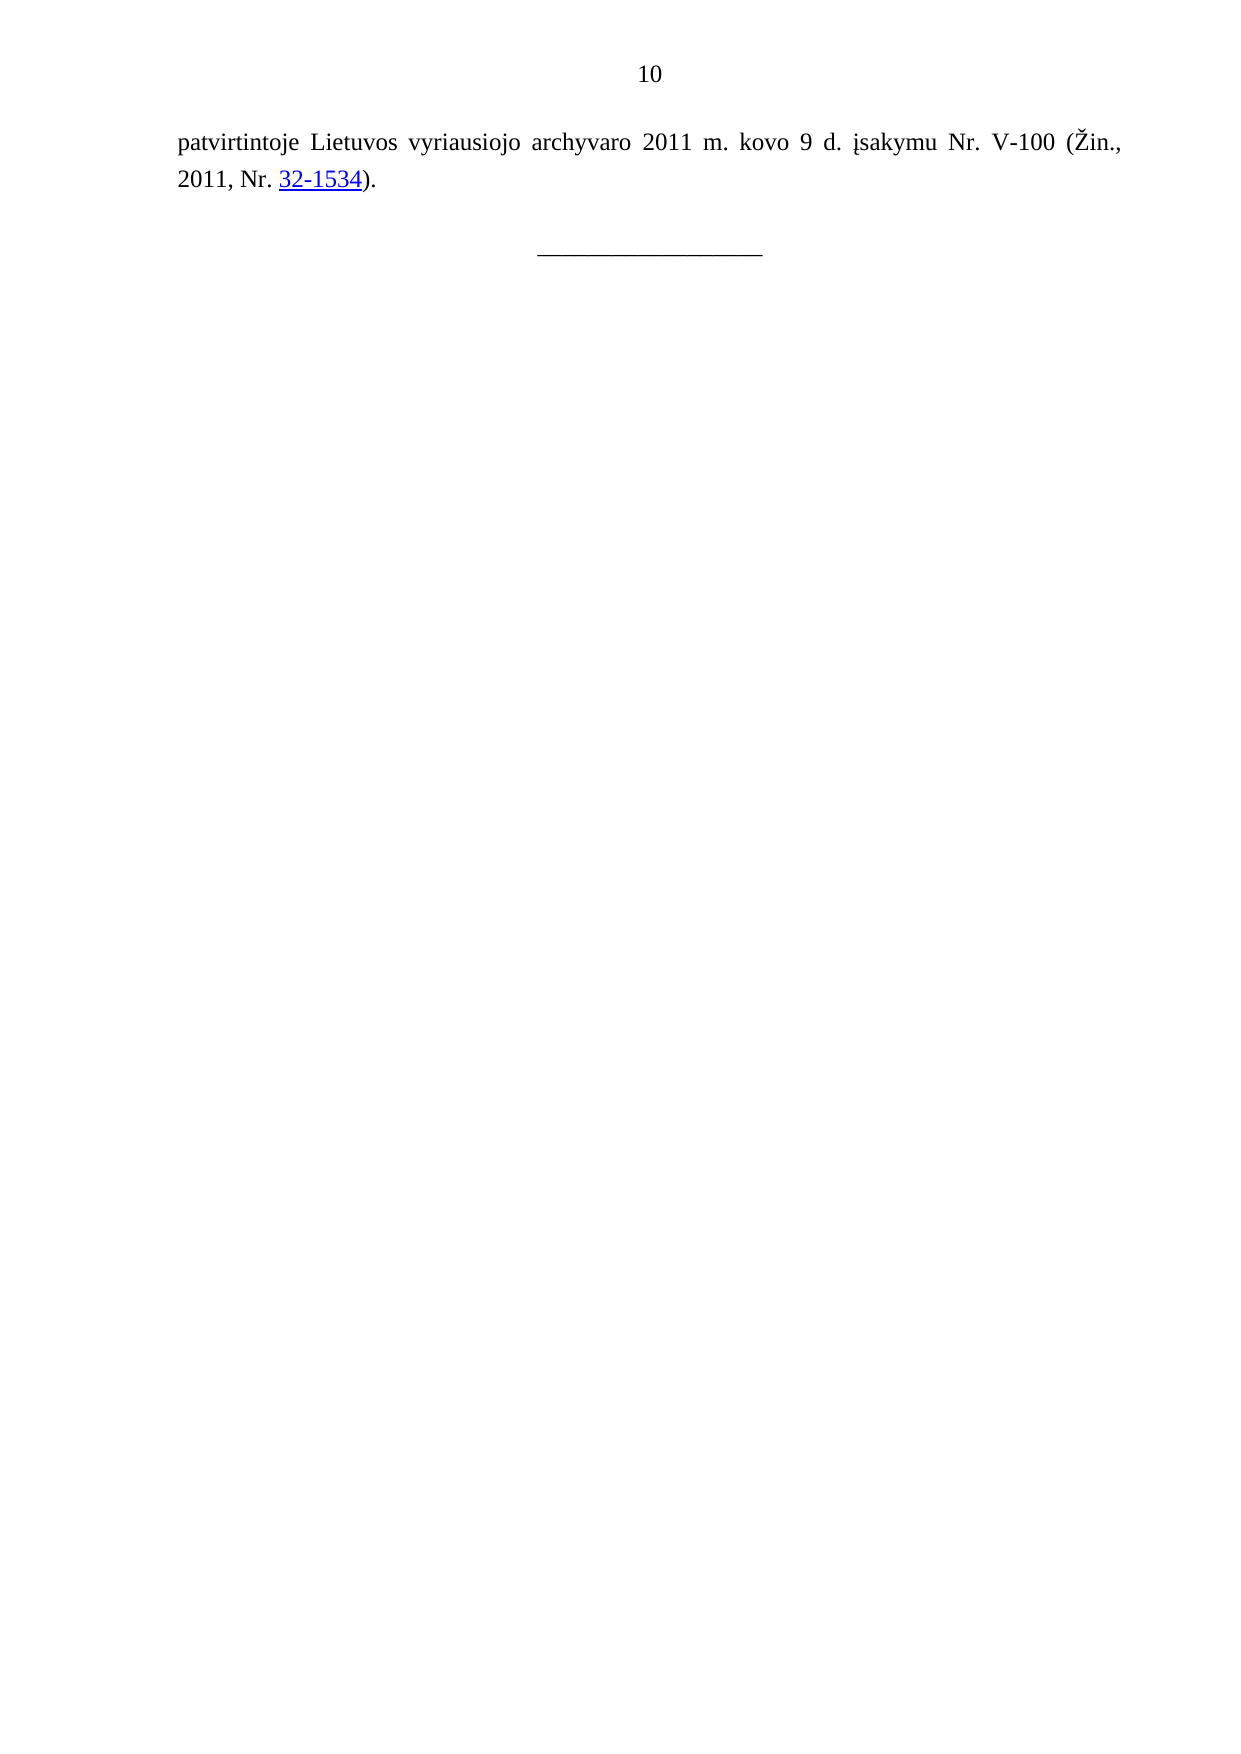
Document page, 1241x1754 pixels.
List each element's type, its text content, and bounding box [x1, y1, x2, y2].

text patvirtintoje Lietuvos vyriausiojo archyvaro 2011 m. kovo 9 d. įsakymu Nr. V-100 (Žin., 2011, Nr. 32-1534). [177, 118, 1122, 193]
text __________________ [177, 222, 1122, 259]
